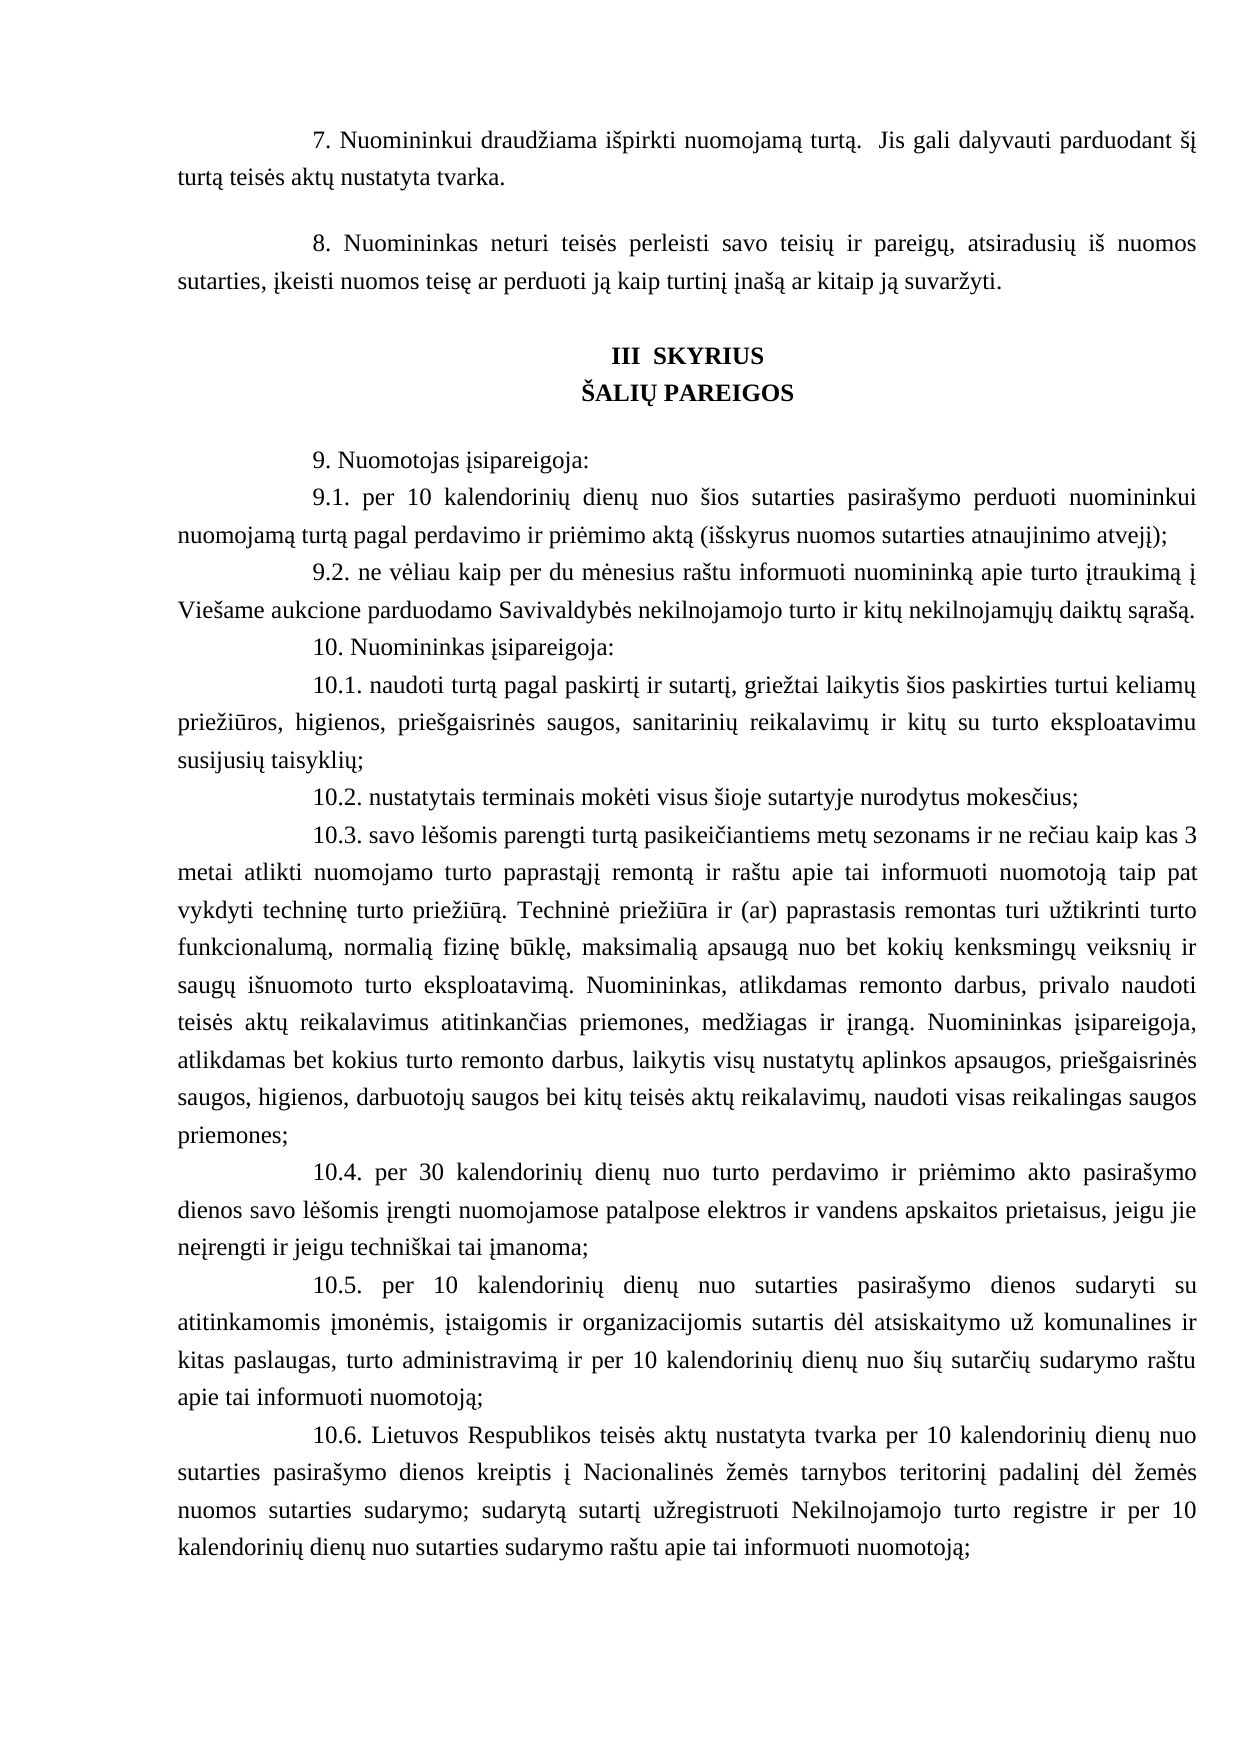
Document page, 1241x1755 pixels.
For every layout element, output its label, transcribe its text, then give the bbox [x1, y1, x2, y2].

text 10.2. nustatytais terminais mokėti visus šioje sutartyje nurodytus mokesčius; [177, 776, 1198, 813]
text 8. Nuomininkas neturi teisės perleisti savo teisių ir pareigų, atsiradusių iš nuomos sutarties, įkeisti nuomos teisę ar perduoti ją kaip turtinį įnašą ar kitaip ją suvaržyti. [177, 222, 1198, 297]
text 10.3. savo lėšomis parengti turtą pasikeičiantiems metų sezonams ir ne rečiau kaip kas 3 metai atlikti nuomojamo turto paprastąjį remontą ir raštu apie tai informuoti nuomotoją taip pat vykdyti techninę turto priežiūrą. Techninė priežiūra ir (ar) paprastasis remontas turi užtikrinti turto funkcionalumą, normalią fizinę būklę, maksimalią apsaugą nuo bet kokių kenksmingų veiksnių ir saugų išnuomoto turto eksploatavimą. Nuomininkas, atlikdamas remonto darbus, privalo naudoti teisės aktų reikalavimus atitinkančias priemones, medžiagas ir įrangą. Nuomininkas įsipareigoja, atlikdamas bet kokius turto remonto darbus, laikytis visų nustatytų aplinkos apsaugos, priešgaisrinės saugos, higienos, darbuotojų saugos bei kitų teisės aktų reikalavimų, naudoti visas reikalingas saugos priemones; [177, 813, 1198, 1151]
text 10.6. Lietuvos Respublikos teisės aktų nustatyta tvarka per 10 kalendorinių dienų nuo sutarties pasirašymo dienos kreiptis į Nacionalinės žemės tarnybos teritorinį padalinį dėl žemės nuomos sutarties sudarymo; sudarytą sutartį užregistruoti Nekilnojamojo turto registre ir per 10 kalendorinių dienų nuo sutarties sudarymo raštu apie tai informuoti nuomotoją; [177, 1413, 1198, 1563]
text 9.1. per 10 kalendorinių dienų nuo šios sutarties pasirašymo perduoti nuomininkui nuomojamą turtą pagal perdavimo ir priėmimo aktą (išskyrus nuomos sutarties atnaujinimo atvejį); [177, 476, 1198, 551]
text ŠALIŲ PAREIGOS [177, 372, 1198, 409]
text 9. Nuomotojas įsipareigoja: [177, 438, 1198, 476]
text 10.1. naudoti turtą pagal paskirtį ir sutartį, griežtai laikytis šios paskirties turtui keliamų priežiūros, higienos, priešgaisrinės saugos, sanitarinių reikalavimų ir kitų su turto eksploatavimu susijusių taisyklių; [177, 663, 1198, 776]
text 10.4. per 30 kalendorinių dienų nuo turto perdavimo ir priėmimo akto pasirašymo dienos savo lėšomis įrengti nuomojamose patalpose elektros ir vandens apskaitos prietaisus, jeigu jie neįrengti ir jeigu techniškai tai įmanoma; [177, 1151, 1198, 1263]
text III SKYRIUS [177, 334, 1198, 372]
text 7. Nuomininkui draudžiama išpirkti nuomojamą turtą. Jis gali dalyvauti parduodant šį turtą teisės aktų nustatyta tvarka. [177, 118, 1198, 193]
text 10.5. per 10 kalendorinių dienų nuo sutarties pasirašymo dienos sudaryti su atitinkamomis įmonėmis, įstaigomis ir organizacijomis sutartis dėl atsiskaitymo už komunalines ir kitas paslaugas, turto administravimą ir per 10 kalendorinių dienų nuo šių sutarčių sudarymo raštu apie tai informuoti nuomotoją; [177, 1263, 1198, 1413]
text 10. Nuomininkas įsipareigoja: [177, 626, 1198, 663]
text 9.2. ne vėliau kaip per du mėnesius raštu informuoti nuomininką apie turto įtraukimą į Viešame aukcione parduodamo Savivaldybės nekilnojamojo turto ir kitų nekilnojamųjų daiktų sąrašą. [177, 551, 1198, 626]
